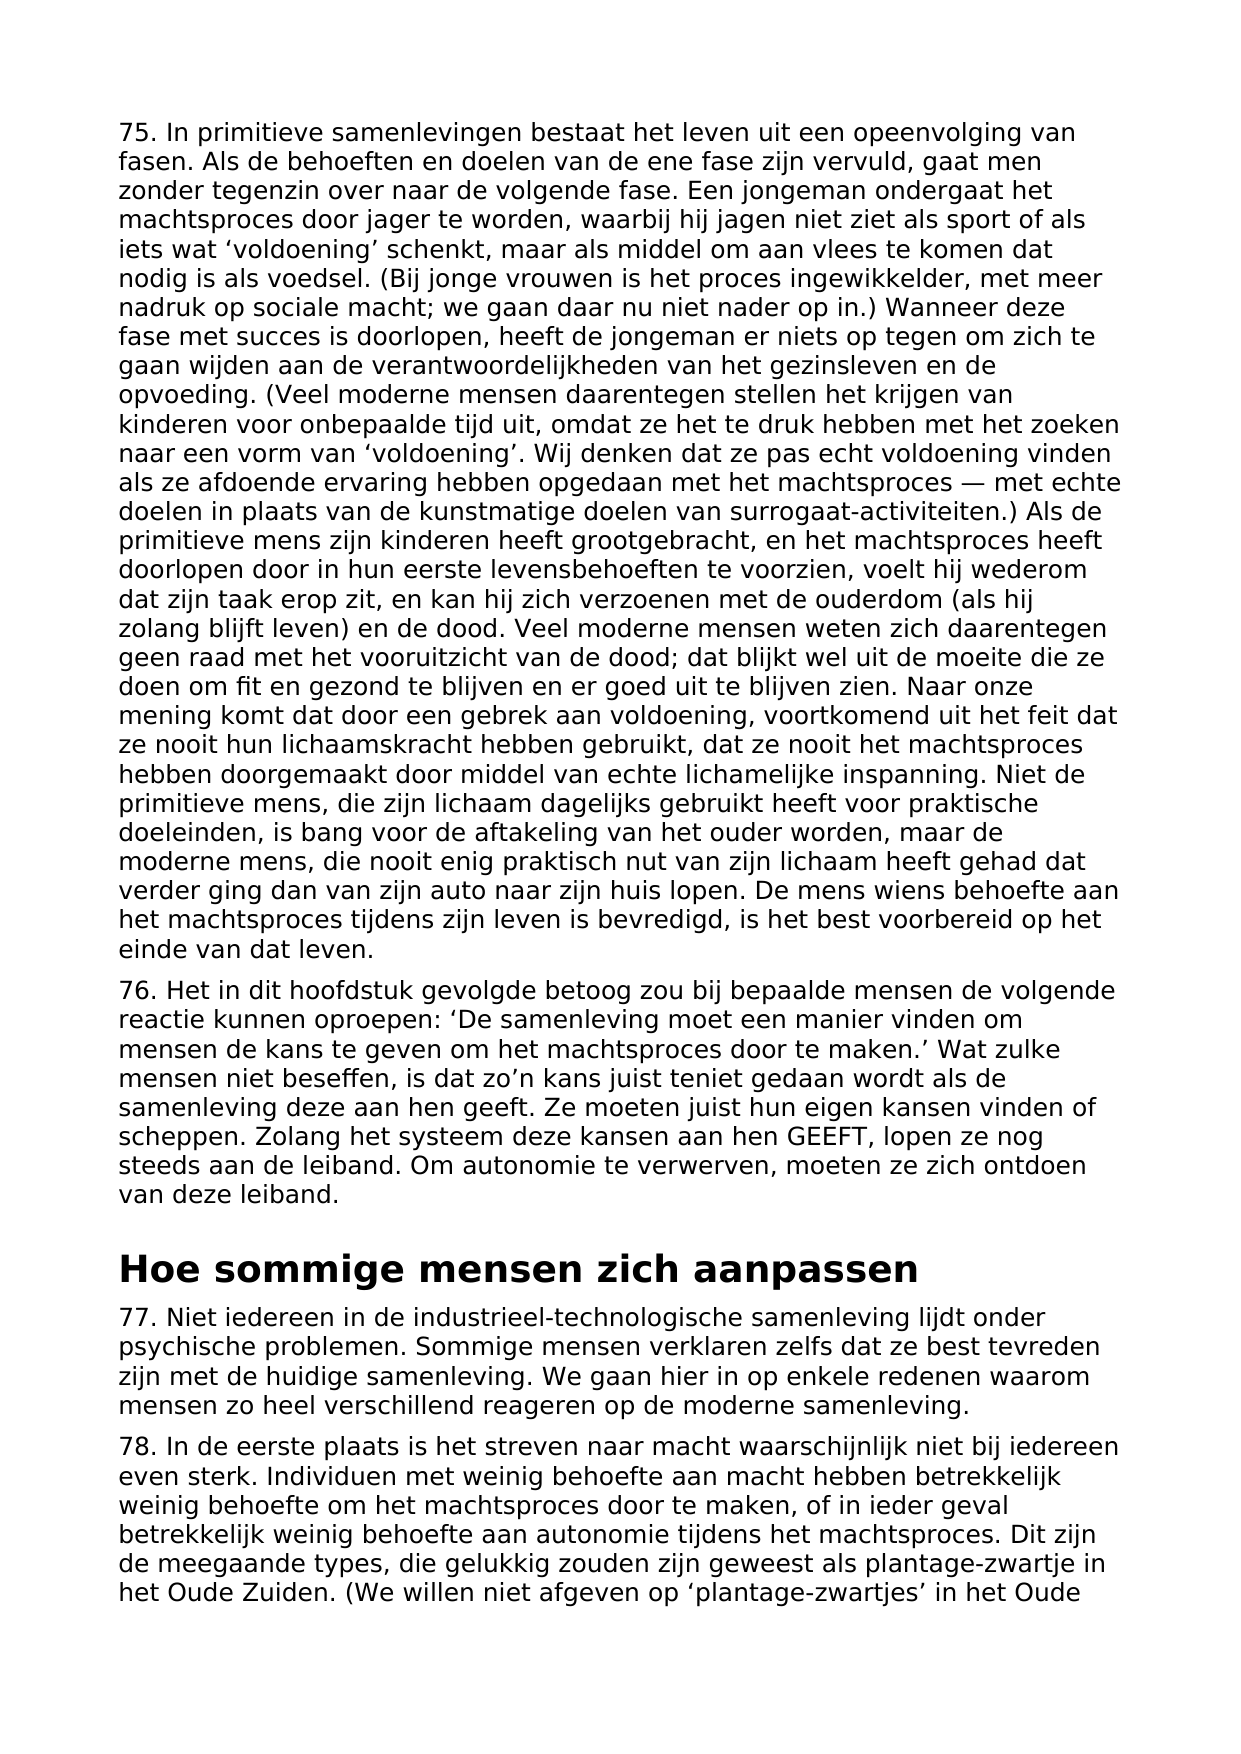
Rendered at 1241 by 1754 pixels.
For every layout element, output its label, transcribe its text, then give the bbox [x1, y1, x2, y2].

text 77. Niet iedereen in de industrieel-technologische samenleving lijdt onder psychische problemen. Sommige mensen verklaren zelfs dat ze best tevreden zijn met de huidige samenleving. We gaan hier in op enkele redenen waarom mensen zo heel verschillend reageren op de moderne samenleving. [118, 1303, 1122, 1420]
subtitle Hoe sommige mensen zich aanpassen [118, 1247, 1122, 1291]
text 76. Het in dit hoofdstuk gevolgde betoog zou bij bepaalde mensen de volgende reactie kunnen oproepen: ‘De samenleving moet een manier vinden om mensen de kans te geven om het machtsproces door te maken.’ Wat zulke mensen niet beseffen, is dat zo’n kans juist teniet gedaan wordt als de samenleving deze aan hen geeft. Ze moeten juist hun eigen kansen vinden of scheppen. Zolang het systeem deze kansen aan hen GEEFT, lopen ze nog steeds aan de leiband. Om autonomie te verwerven, moeten ze zich ontdoen van deze leiband. [118, 976, 1122, 1210]
text 78. In de eerste plaats is het streven naar macht waarschijnlijk niet bij iedereen even sterk. Individuen met weinig behoefte aan macht hebben betrekkelijk weinig behoefte om het machtsproces door te maken, of in ieder geval betrekkelijk weinig behoefte aan autonomie tijdens het machtsproces. Dit zijn de meegaande types, die gelukkig zouden zijn geweest als plantage-zwartje in het Oude Zuiden. (We willen niet afgeven op ‘plantage-zwartjes’ in het Oude [118, 1433, 1122, 1608]
text 75. In primitieve samenlevingen bestaat het leven uit een opeenvolging van fasen. Als de behoeften en doelen van de ene fase zijn vervuld, gaat men zonder tegenzin over naar de volgende fase. Een jongeman ondergaat het machtsproces door jager te worden, waarbij hij jagen niet ziet als sport of als iets wat ‘voldoening’ schenkt, maar als middel om aan vlees te komen dat nodig is als voedsel. (Bij jonge vrouwen is het proces ingewikkelder, met meer nadruk op sociale macht; we gaan daar nu niet nader op in.) Wanneer deze fase met succes is doorlopen, heeft de jongeman er niets op tegen om zich te gaan wijden aan de verantwoordelijkheden van het gezinsleven en de opvoeding. (Veel moderne mensen daarentegen stellen het krijgen van kinderen voor onbepaalde tijd uit, omdat ze het te druk hebben met het zoeken naar een vorm van ‘voldoening’. Wij denken dat ze pas echt voldoening vinden als ze afdoende ervaring hebben opgedaan met het machtsproces — met echte doelen in plaats van de kunstmatige doelen van surrogaat-activiteiten.) Als de primitieve mens zijn kinderen heeft grootgebracht, en het machtsproces heeft doorlopen door in hun eerste levensbehoeften te voorzien, voelt hij wederom dat zijn taak erop zit, en kan hij zich verzoenen met de ouderdom (als hij zolang blijft leven) en de dood. Veel moderne mensen weten zich daarentegen geen raad met het vooruitzicht van de dood; dat blijkt wel uit de moeite die ze doen om fit en gezond te blijven en er goed uit te blijven zien. Naar onze mening komt dat door een gebrek aan voldoening, voortkomend uit het feit dat ze nooit hun lichaamskracht hebben gebruikt, dat ze nooit het machtsproces hebben doorgemaakt door middel van echte lichamelijke inspanning. Niet de primitieve mens, die zijn lichaam dagelijks gebruikt heeft voor praktische doeleinden, is bang voor de aftakeling van het ouder worden, maar de moderne mens, die nooit enig praktisch nut van zijn lichaam heeft gehad dat verder ging dan van zijn auto naar zijn huis lopen. De mens wiens behoefte aan het machtsproces tijdens zijn leven is bevredigd, is het best voorbereid op het einde van dat leven. [118, 118, 1122, 964]
